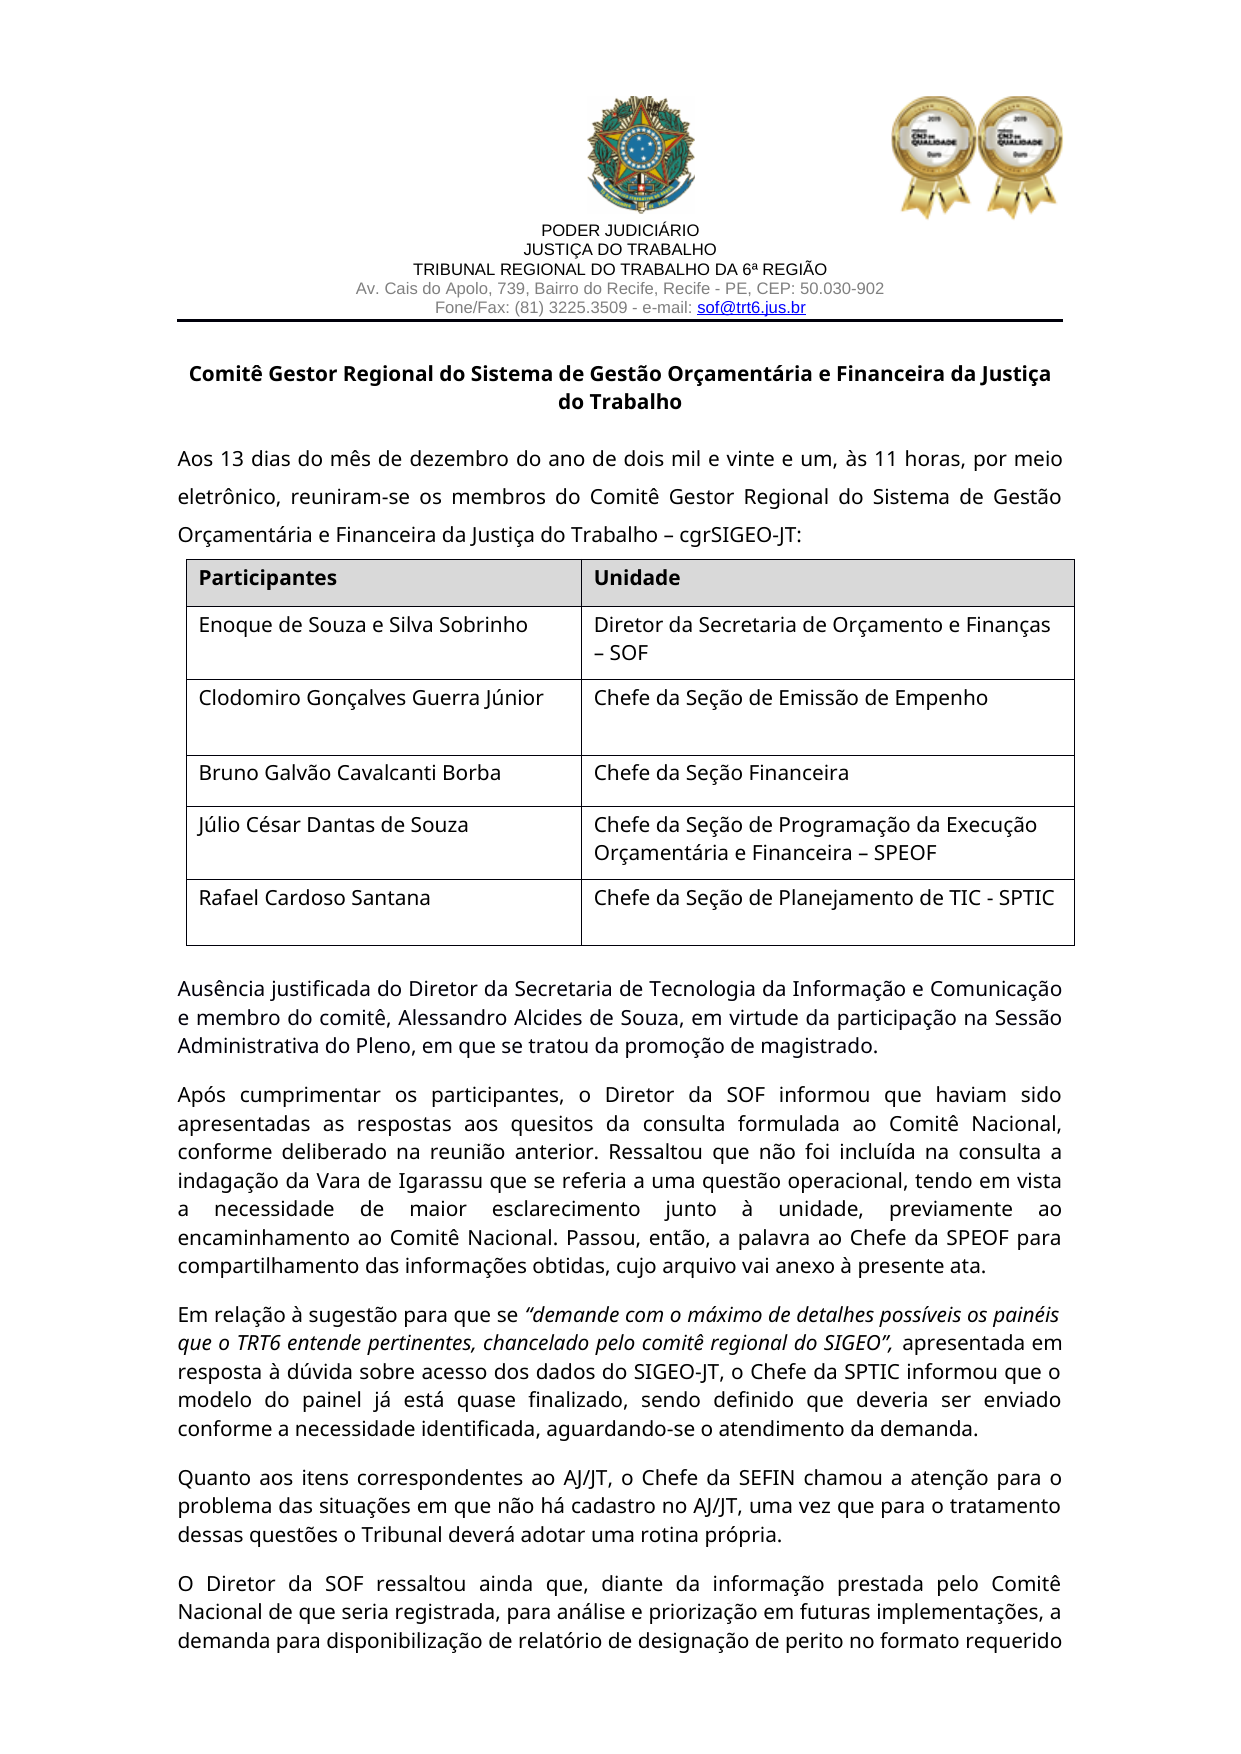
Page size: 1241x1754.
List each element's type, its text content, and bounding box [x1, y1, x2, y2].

table_cell Clodomiro Gonçalves Guerra Júnior [187, 680, 581, 754]
text Em relação à sugestão para que se “demande com o máximo de detalhes possíveis os painéis que o TRT6 entende pertinentes, chancelado pelo comitê regional do SIGEO”, apresentada em resposta à dúvida sobre acesso dos dados do SIGEO-JT, o Chefe da SPTIC informou que o modelo do painel já está quase finalizado, sendo definido que deveria ser enviado conforme a necessidade identificada, aguardando-se o atendimento da demanda. [177, 1300, 1063, 1442]
table_cell Chefe da Seção de Planejamento de TIC - SPTIC [582, 880, 1074, 945]
table_cell Chefe da Seção Financeira [582, 756, 1074, 806]
table_cell Rafael Cardoso Santana [187, 880, 581, 945]
text Após cumprimentar os participantes, o Diretor da SOF informou que haviam sido apresentadas as respostas aos quesitos da consulta formulada ao Comitê Nacional, conforme deliberado na reunião anterior. Ressaltou que não foi incluída na consulta a indagação da Vara de Igarassu que se referia a uma questão operacional, tendo em vista a necessidade de maior esclarecimento junto à unidade, previamente ao encaminhamento ao Comitê Nacional. Passou, então, a palavra ao Chefe da SPEOF para compartilhamento das informações obtidas, cujo arquivo vai anexo à presente ata. [177, 1080, 1063, 1279]
table_cell Enoque de Souza e Silva Sobrinho [187, 607, 581, 679]
table_cell Júlio César Dantas de Souza [187, 807, 581, 879]
table_header Participantes [187, 560, 581, 606]
table_header Unidade [582, 560, 1074, 606]
table_cell Bruno Galvão Cavalcanti Borba [187, 756, 581, 806]
text Quanto aos itens correspondentes ao AJ/JT, o Chefe da SEFIN chamou a atenção para o problema das situações em que não há cadastro no AJ/JT, uma vez que para o tratamento dessas questões o Tribunal deverá adotar uma rotina própria. [177, 1463, 1063, 1548]
text O Diretor da SOF ressaltou ainda que, diante da informação prestada pelo Comitê Nacional de que seria registrada, para análise e priorização em futuras implementações, a demanda para disponibilização de relatório de designação de perito no formato requerido [177, 1569, 1063, 1654]
table_cell Chefe da Seção de Programação da Execução Orçamentária e Financeira – SPEOF [582, 807, 1074, 879]
text Ausência justificada do Diretor da Secretaria de Tecnologia da Informação e Comunicação e membro do comitê, Alessandro Alcides de Souza, em virtude da participação na Sessão Administrativa do Pleno, em que se tratou da promoção de magistrado. [177, 974, 1063, 1060]
table_cell Chefe da Seção de Emissão de Empenho [582, 680, 1074, 754]
text Aos 13 dias do mês de dezembro do ano de dois mil e vinte e um, às 11 horas, por meio eletrônico, reuniram-se os membros do Comitê Gestor Regional do Sistema de Gestão Orçamentária e Financeira da Justiça do Trabalho – cgrSIGEO-JT: [177, 444, 1063, 549]
text Comitê Gestor Regional do Sistema de Gestão Orçamentária e Financeira da Justiça do Trabalho [177, 359, 1063, 416]
table_cell Diretor da Secretaria de Orçamento e Finanças – SOF [582, 607, 1074, 679]
